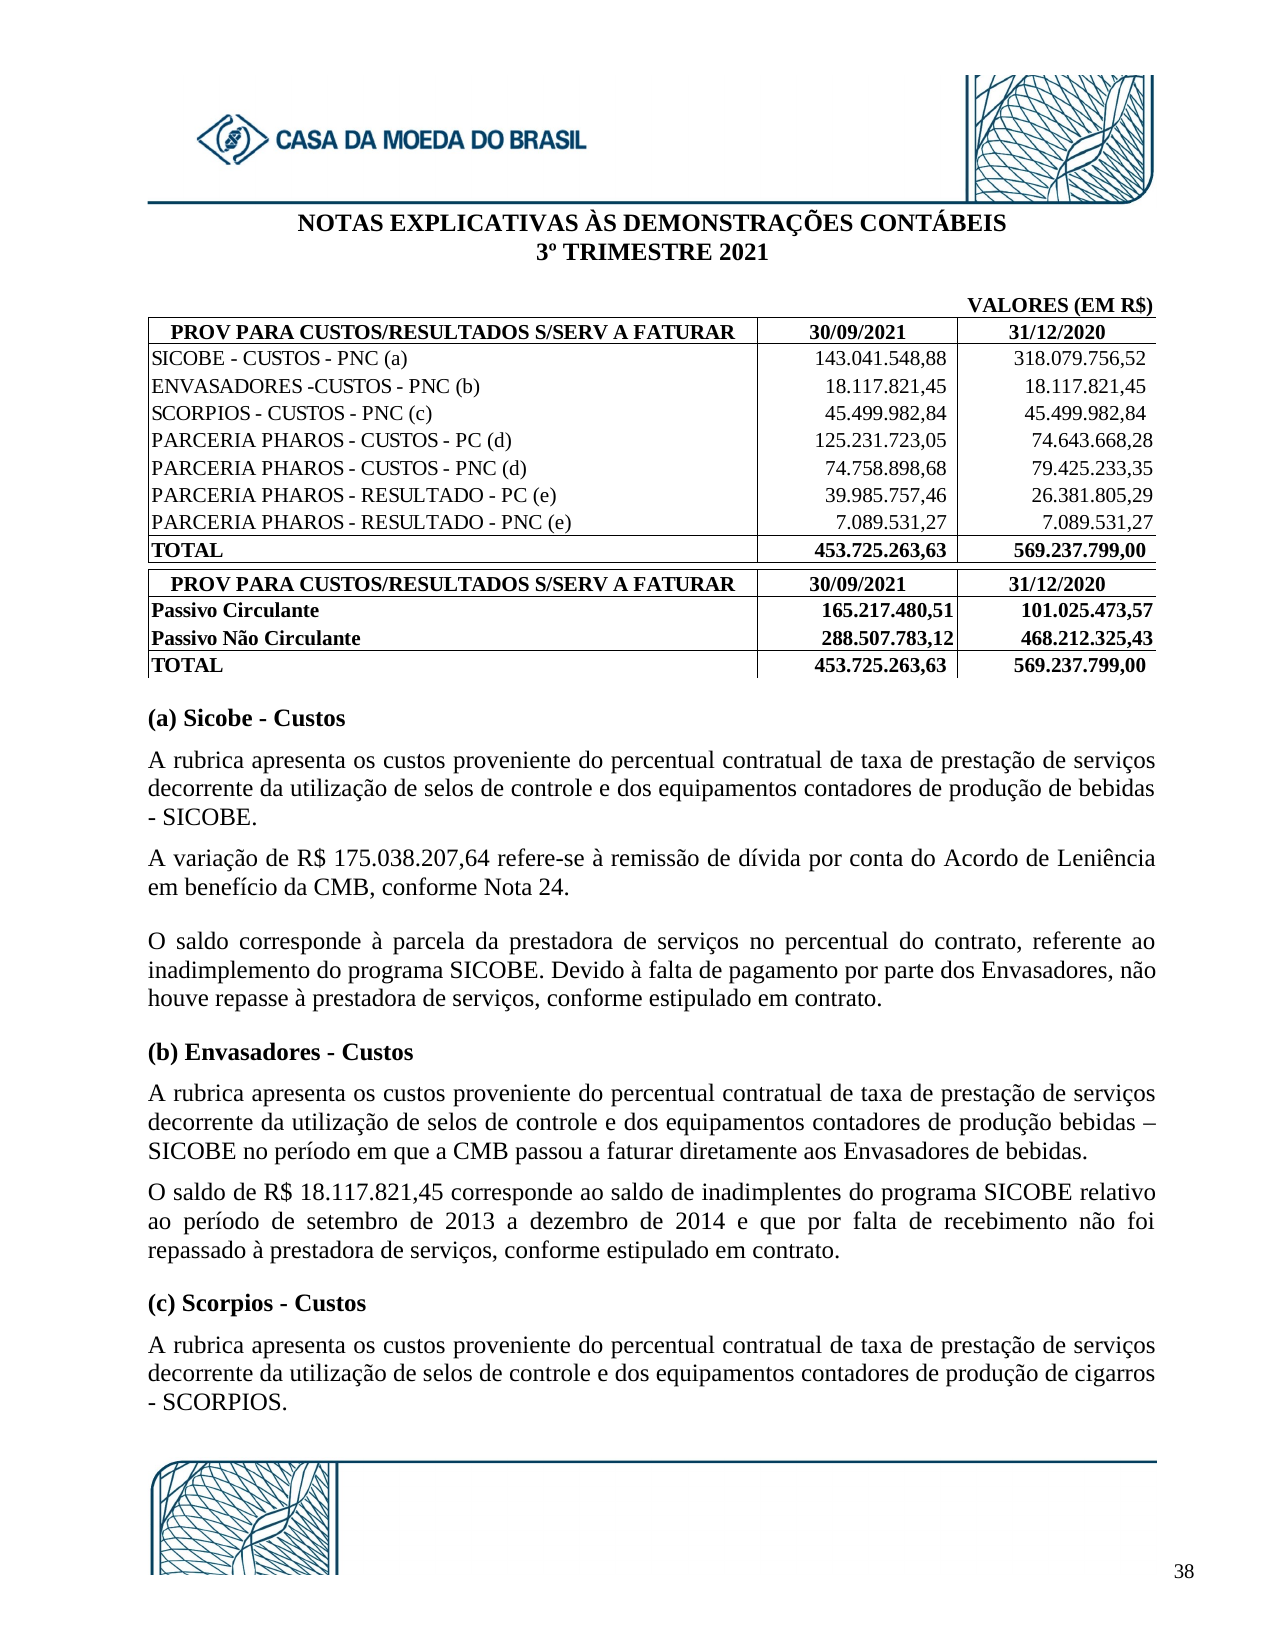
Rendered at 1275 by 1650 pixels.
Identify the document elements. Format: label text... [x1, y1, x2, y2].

text A rubrica apresenta os custos proveniente do percentual contratual de taxa de prestação de serviços decorrente da utilização de selos de controle e dos equipamentos contadores de produção de bebidas - SICOBE. [148, 745, 1157, 831]
text A variação de R$ 175.038.207,64 refere-se à remissão de dívida por conta do Acordo de Leniência em benefício da CMB, conforme Nota 24. [148, 843, 1157, 901]
text A rubrica apresenta os custos proveniente do percentual contratual de taxa de prestação de serviços decorrente da utilização de selos de controle e dos equipamentos contadores de produção bebidas – SICOBE no período em que a CMB passou a faturar diretamente aos Envasadores de bebidas. [148, 1078, 1157, 1165]
text (a) Sicobe - Custos [148, 703, 1157, 732]
text (b) Envasadores - Custos [148, 1037, 1157, 1066]
text O saldo corresponde à parcela da prestadora de serviços no percentual do contrato, referente ao inadimplemento do programa SICOBE. Devido à falta de pagamento por parte dos Envasadores, não houve repasse à prestadora de serviços, conforme estipulado em contrato. [148, 926, 1157, 1012]
text A rubrica apresenta os custos proveniente do percentual contratual de taxa de prestação de serviços decorrente da utilização de selos de controle e dos equipamentos contadores de produção de cigarros - SCORPIOS. [148, 1330, 1157, 1416]
text (c) Scorpios - Custos [148, 1288, 1157, 1317]
text O saldo de R$ 18.117.821,45 corresponde ao saldo de inadimplentes do programa SICOBE relativo ao período de setembro de 2013 a dezembro de 2014 e que por falta de recebimento não foi repassado à prestadora de serviços, conforme estipulado em contrato. [148, 1177, 1157, 1263]
